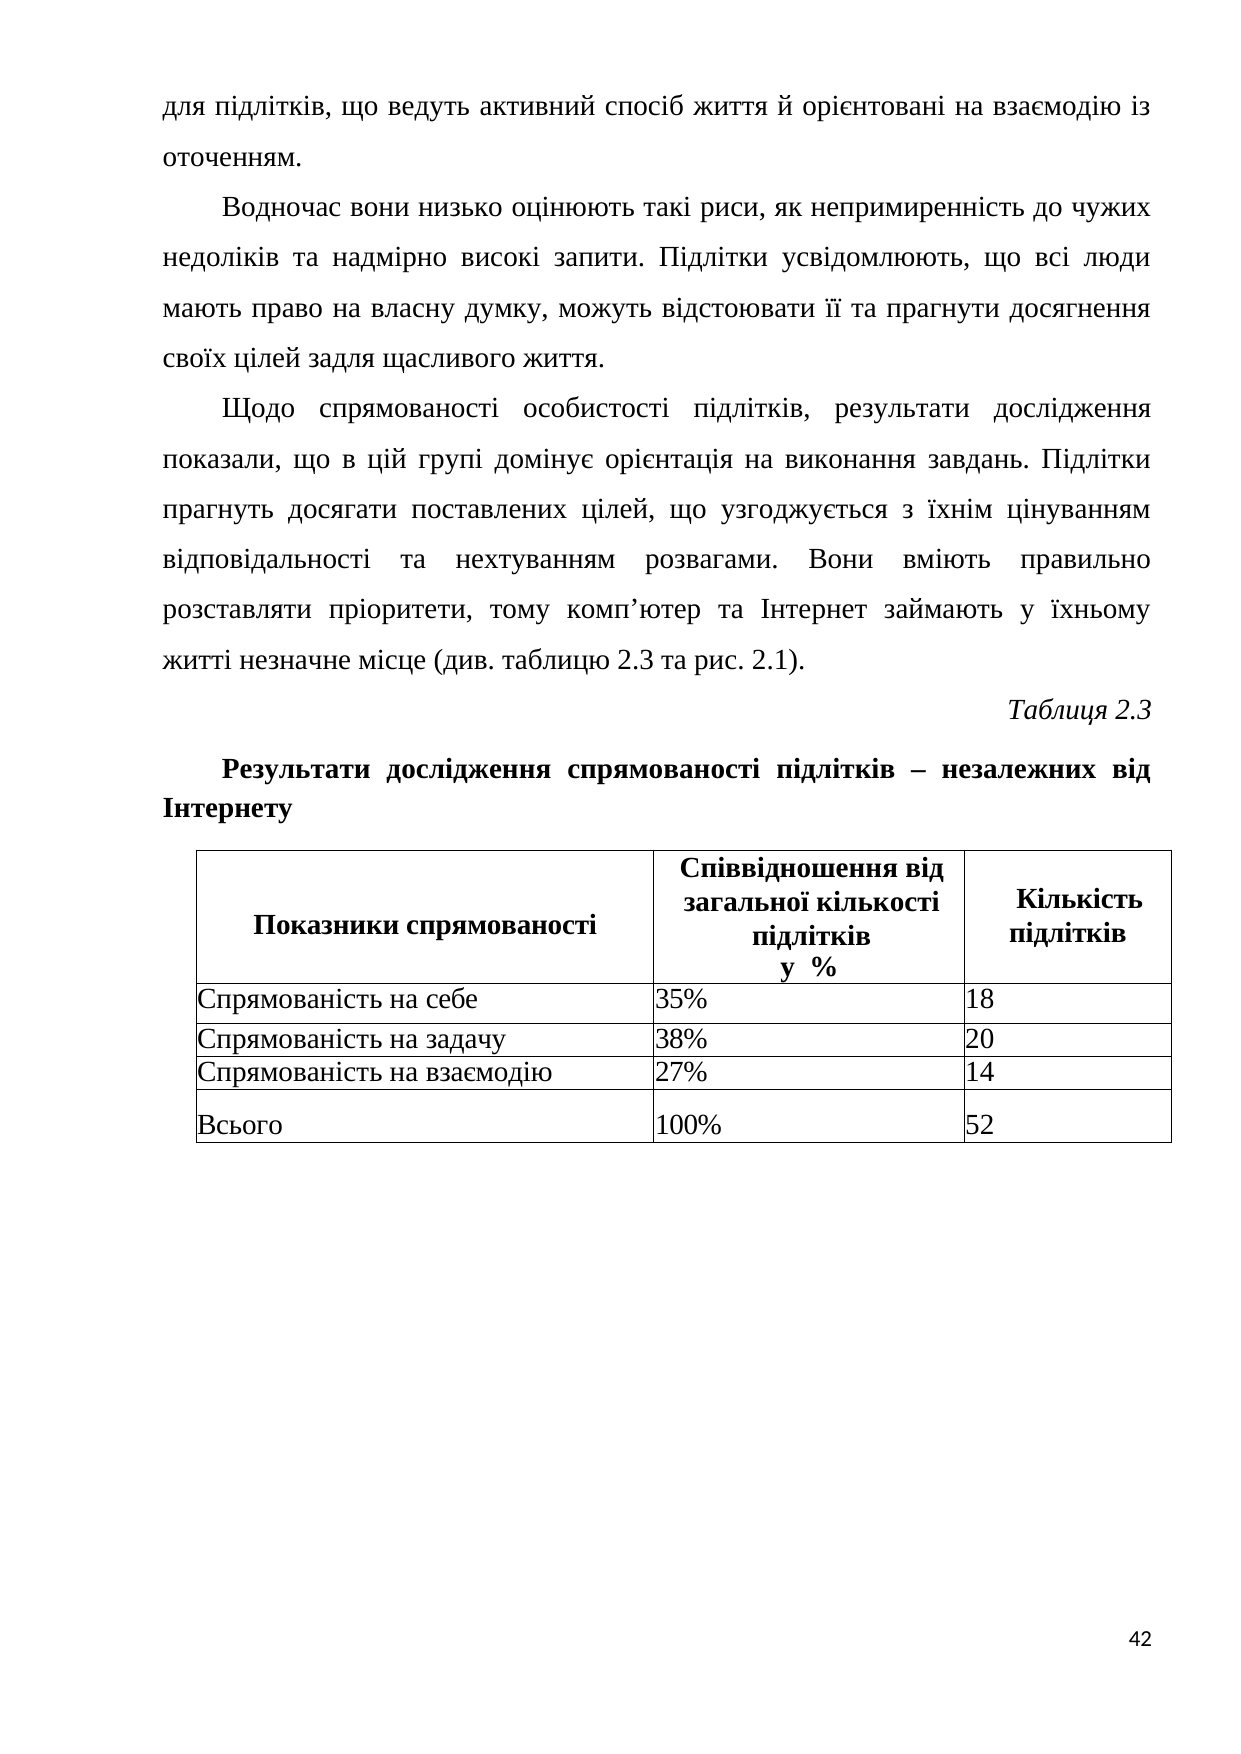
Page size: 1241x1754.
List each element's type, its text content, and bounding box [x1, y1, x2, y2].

table_cell 14 [965, 1057, 1171, 1089]
table_cell 38% [654, 1024, 964, 1056]
table_cell Спрямованість на задачу [197, 1024, 653, 1056]
text Щодо спрямованості особистості підлітків, результати дослідження показали, що в цій групі домінує орієнтація на виконання завдань. Підлітки прагнуть досягати поставлених цілей, що узгоджується з їхнім цінуванням відповідальності та нехтуванням розвагами. Вони вміють правильно розставляти пріоритети, тому комп’ютер та Інтернет займають у їхньому житті незначне місце (див. таблицю 2.3 та рис. 2.1). [162, 390, 1152, 676]
table_header Кількість підлітків [965, 851, 1171, 982]
table_cell 35% [654, 984, 964, 1022]
table_cell 20 [965, 1024, 1171, 1056]
table_cell 52 [965, 1090, 1171, 1142]
table_cell 18 [965, 984, 1171, 1022]
text для підлітків, що ведуть активний спосіб життя й орієнтовані на взаємодію із оточенням. [162, 88, 1152, 172]
table_cell Спрямованість на взаємодію [197, 1057, 653, 1089]
text Таблиця 2.3 [162, 692, 1152, 726]
table_header Співвідношення від загальної кількості підлітків у % [654, 851, 964, 982]
table_cell Всього [197, 1090, 653, 1142]
table_cell 100% [654, 1090, 964, 1142]
table_header Показники спрямованості [197, 851, 653, 982]
table_cell Спрямованість на себе [197, 984, 653, 1022]
table_cell 27% [654, 1057, 964, 1089]
text Результати дослідження спрямованості підлітків – незалежних від Інтернету [162, 752, 1152, 824]
text Водночас вони низько оцінюють такі риси, як непримиренність до чужих недоліків та надмірно високі запити. Підлітки усвідомлюють, що всі люди мають право на власну думку, можуть відстоювати її та прагнути досягнення своїх цілей задля щасливого життя. [162, 189, 1152, 374]
